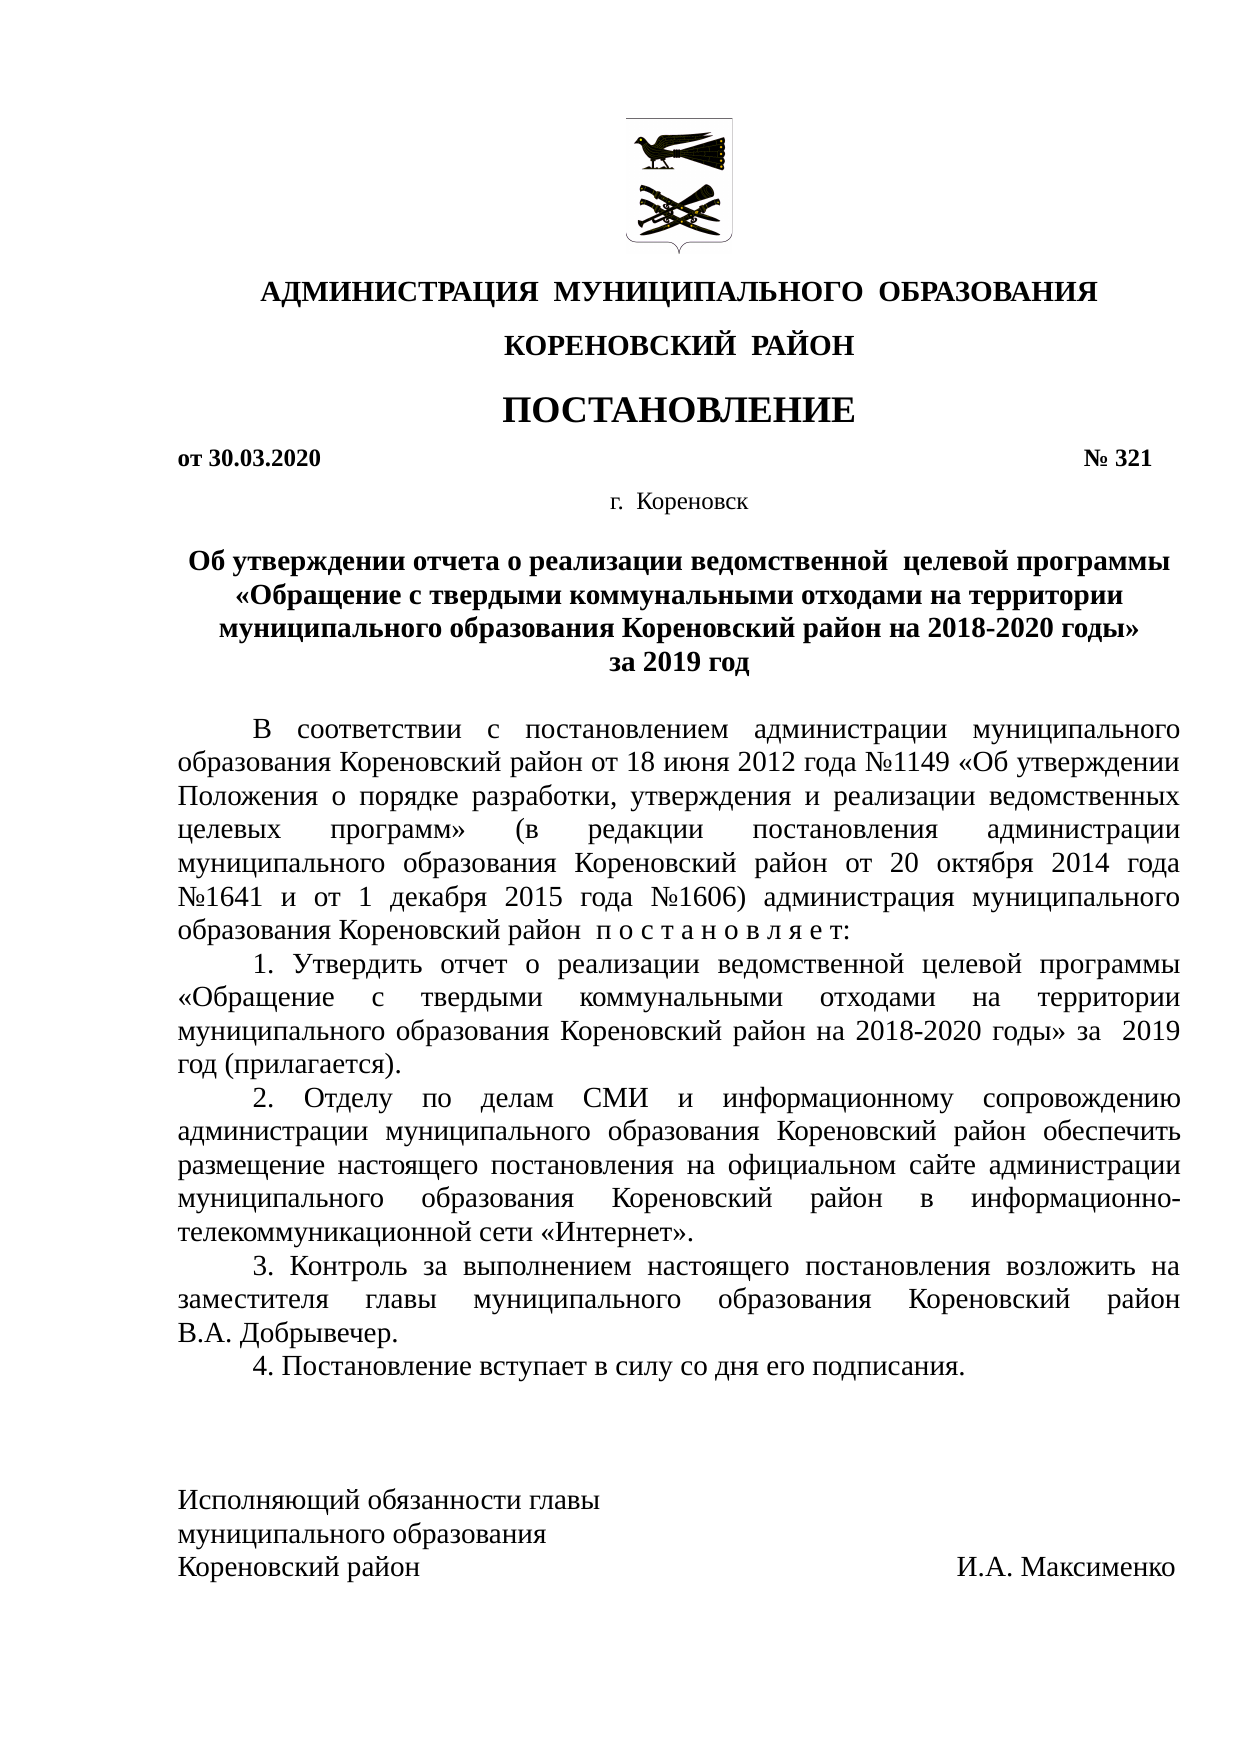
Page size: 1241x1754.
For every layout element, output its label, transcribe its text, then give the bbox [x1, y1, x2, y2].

text г. Кореновск [177, 486, 1181, 514]
text Кореновский район И.А. Максименко [177, 1549, 1181, 1583]
subtitle КОРЕНОВСКИЙ РАЙОН [177, 328, 1181, 362]
text от 30.03.2020 № 321 [177, 443, 1181, 471]
picture [626, 118, 733, 254]
text 2. Отделу по делам СМИ и информационному сопровождению администрации муниципального образования Кореновский район обеспечить размещение настоящего постановления на официальном сайте администрации муниципального образования Кореновский район в информационно-телекоммуникационной сети «Интернет». [177, 1080, 1181, 1248]
subtitle ПОСТАНОВЛЕНИЕ [177, 387, 1181, 430]
text В соответствии с постановлением администрации муниципального образования Кореновский район от 18 июня 2012 года №1149 «Об утверждении Положения о порядке разработки, утверждения и реализации ведомственных целевых программ» (в редакции постановления администрации муниципального образования Кореновский район от 20 октября 2014 года №1641 и от 1 декабря 2015 года №1606) администрация муниципального образования Кореновский район п о с т а н о в л я е т: [177, 711, 1181, 946]
text Об утверждении отчета о реализации ведомственной целевой программы «Обращение с твердыми коммунальными отходами на территории муниципального образования Кореновский район на 2018-2020 годы» за 2019 год [177, 543, 1181, 677]
text Исполняющий обязанности главы [177, 1482, 1181, 1516]
text муниципального образования [177, 1516, 1181, 1549]
text 1. Утвердить отчет о реализации ведомственной целевой программы «Обращение с твердыми коммунальными отходами на территории муниципального образования Кореновский район на 2018-2020 годы» за 2019 год (прилагается). [177, 946, 1181, 1080]
text 3. Контроль за выполнением настоящего постановления возложить на заместителя главы муниципального образования Кореновский район В.А. Добрывечер. [177, 1248, 1181, 1348]
subtitle АДМИНИСТРАЦИЯ МУНИЦИПАЛЬНОГО ОБРАЗОВАНИЯ [177, 274, 1181, 308]
text 4. Постановление вступает в силу со дня его подписания. [177, 1348, 1181, 1382]
